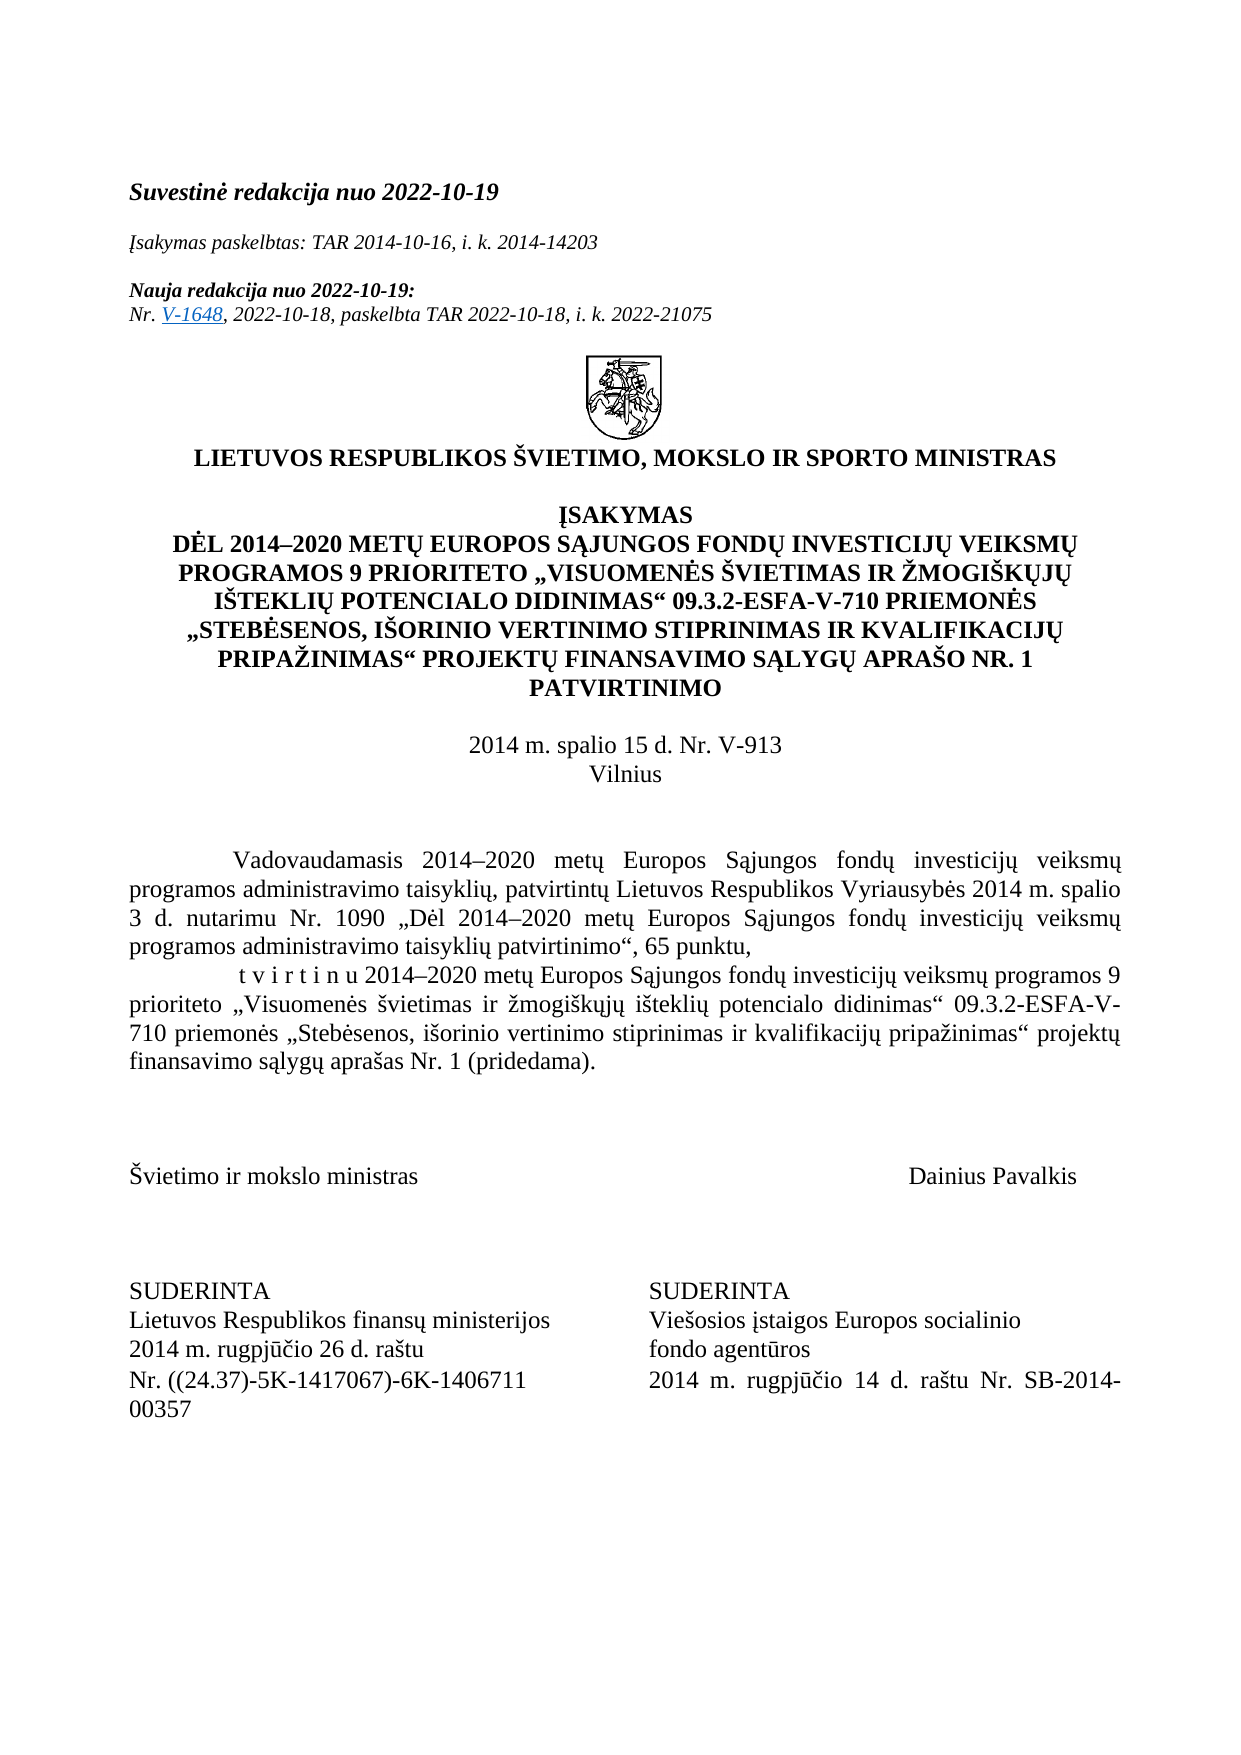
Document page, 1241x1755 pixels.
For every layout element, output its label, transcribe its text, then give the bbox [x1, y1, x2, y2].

text SUDERINTA SUDERINTA [129, 1276, 1122, 1305]
text Įsakymas paskelbtas: TAR 2014-10-16, i. k. 2014-14203 [129, 230, 1122, 254]
text t v i r t i n u 2014–2020 metų Europos Sąjungos fondų investicijų veiksmų programos 9 prioriteto „Visuomenės švietimas ir žmogiškųjų išteklių potencialo didinimas“ 09.3.2-ESFA-V-710 priemonės „Stebėsenos, išorinio vertinimo stiprinimas ir kvalifikacijų pripažinimas“ projektų finansavimo sąlygų aprašas Nr. 1 (pridedama). [129, 960, 1122, 1075]
text Nr. ((24.37)-5K-1417067)-6K-1406711 2014 m. rugpjūčio 14 d. raštu Nr. SB-2014-00357 [129, 1365, 1122, 1423]
text Nr. V-1648, 2022-10-18, paskelbta TAR 2022-10-18, i. k. 2022-21075 [129, 302, 1122, 326]
text Vilnius [129, 759, 1122, 788]
text Švietimo ir mokslo ministras Dainius Pavalkis [129, 1161, 1122, 1190]
text Nauja redakcija nuo 2022-10-19: [129, 278, 1122, 302]
text Lietuvos Respublikos finansų ministerijos Viešosios įstaigos Europos socialinio [129, 1305, 1122, 1334]
text Suvestinė redakcija nuo 2022-10-19 [129, 177, 1122, 206]
text 2014 m. spalio 15 d. Nr. V-913 [129, 730, 1122, 759]
text LIETUVOS RESPUBLIKOS ŠVIETIMO, MOKSLO IR SPORTO MINISTRAS [129, 443, 1122, 471]
text DĖL 2014–2020 METŲ EUROPOS SĄJUNGOS FONDŲ INVESTICIJŲ VEIKSMŲ PROGRAMOS 9 PRIORITETO „VISUOMENĖS ŠVIETIMAS IR ŽMOGIŠKŲJŲ IŠTEKLIŲ POTENCIALO DIDINIMAS“ 09.3.2-ESFA-V-710 PRIEMONĖS „STEBĖSENOS, IŠORINIO VERTINIMO STIPRINIMAS IR KVALIFIKACIJŲ PRIPAŽINIMAS“ PROJEKTŲ FINANSAVIMO SĄLYGŲ APRAŠO NR. 1 PATVIRTINIMO [129, 529, 1122, 701]
text 2014 m. rugpjūčio 26 d. raštu fondo agentūros [129, 1334, 1122, 1363]
text Vadovaudamasis 2014–2020 metų Europos Sąjungos fondų investicijų veiksmų programos administravimo taisyklių, patvirtintų Lietuvos Respublikos Vyriausybės 2014 m. spalio 3 d. nutarimu Nr. 1090 „Dėl 2014–2020 metų Europos Sąjungos fondų investicijų veiksmų programos administravimo taisyklių patvirtinimo“, 65 punktu, [129, 845, 1122, 960]
text ĮSAKYMAS [129, 500, 1122, 529]
